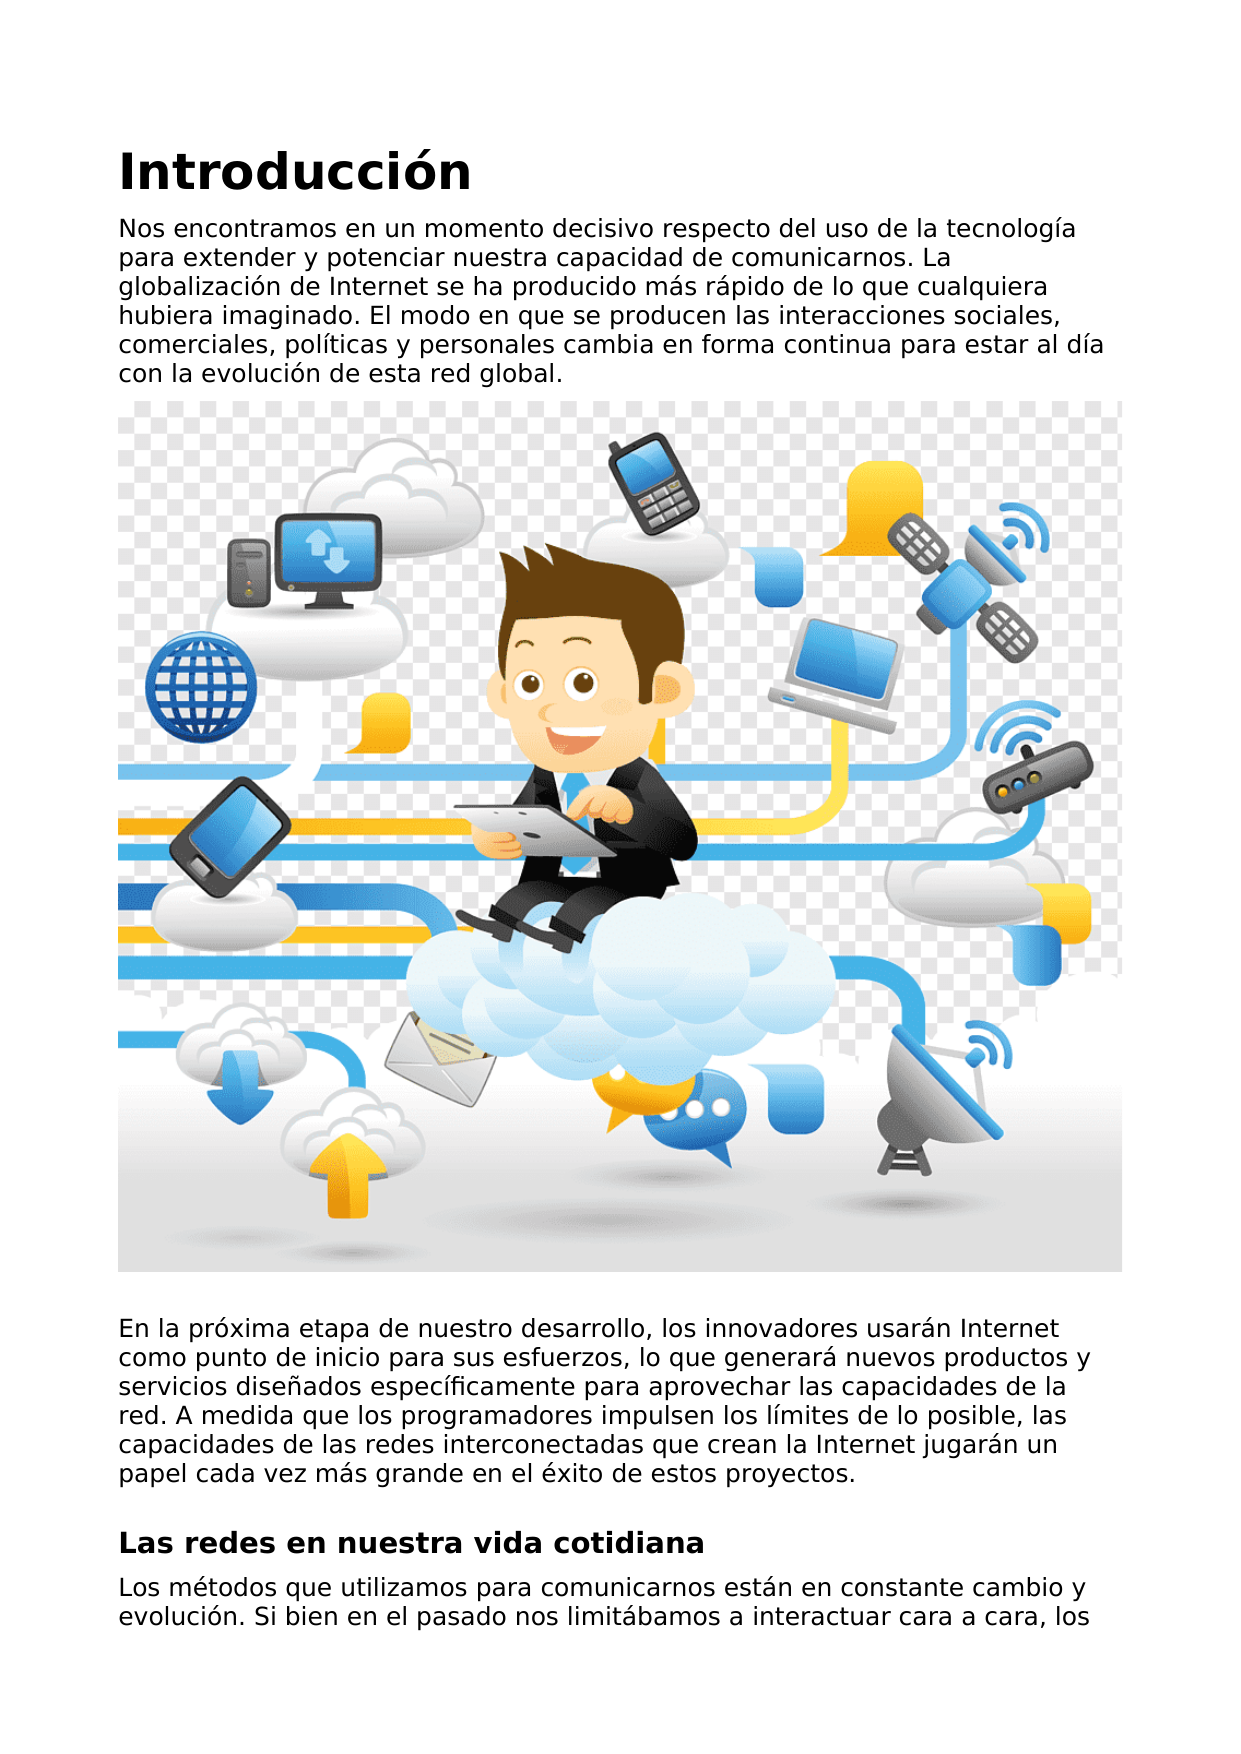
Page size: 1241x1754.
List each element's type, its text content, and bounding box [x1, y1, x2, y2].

subtitle Introducción [118, 143, 1122, 201]
picture [118, 401, 1123, 1272]
text Nos encontramos en un momento decisivo respecto del uso de la tecnología para extender y potenciar nuestra capacidad de comunicarnos. La globalización de Internet se ha producido más rápido de lo que cualquiera hubiera imaginado. El modo en que se producen las interacciones sociales, comerciales, políticas y personales cambia en forma continua para estar al día con la evolución de esta red global. [118, 214, 1122, 389]
text Los métodos que utilizamos para comunicarnos están en constante cambio y evolución. Si bien en el pasado nos limitábamos a interactuar cara a cara, los [118, 1573, 1122, 1631]
subtitle Las redes en nuestra vida cotidiana [118, 1526, 1122, 1560]
text En la próxima etapa de nuestro desarrollo, los innovadores usarán Internet como punto de inicio para sus esfuerzos, lo que generará nuevos productos y servicios diseñados específicamente para aprovechar las capacidades de la red. A medida que los programadores impulsen los límites de lo posible, las capacidades de las redes interconectadas que crean la Internet jugarán un papel cada vez más grande en el éxito de estos proyectos. [118, 1314, 1122, 1489]
